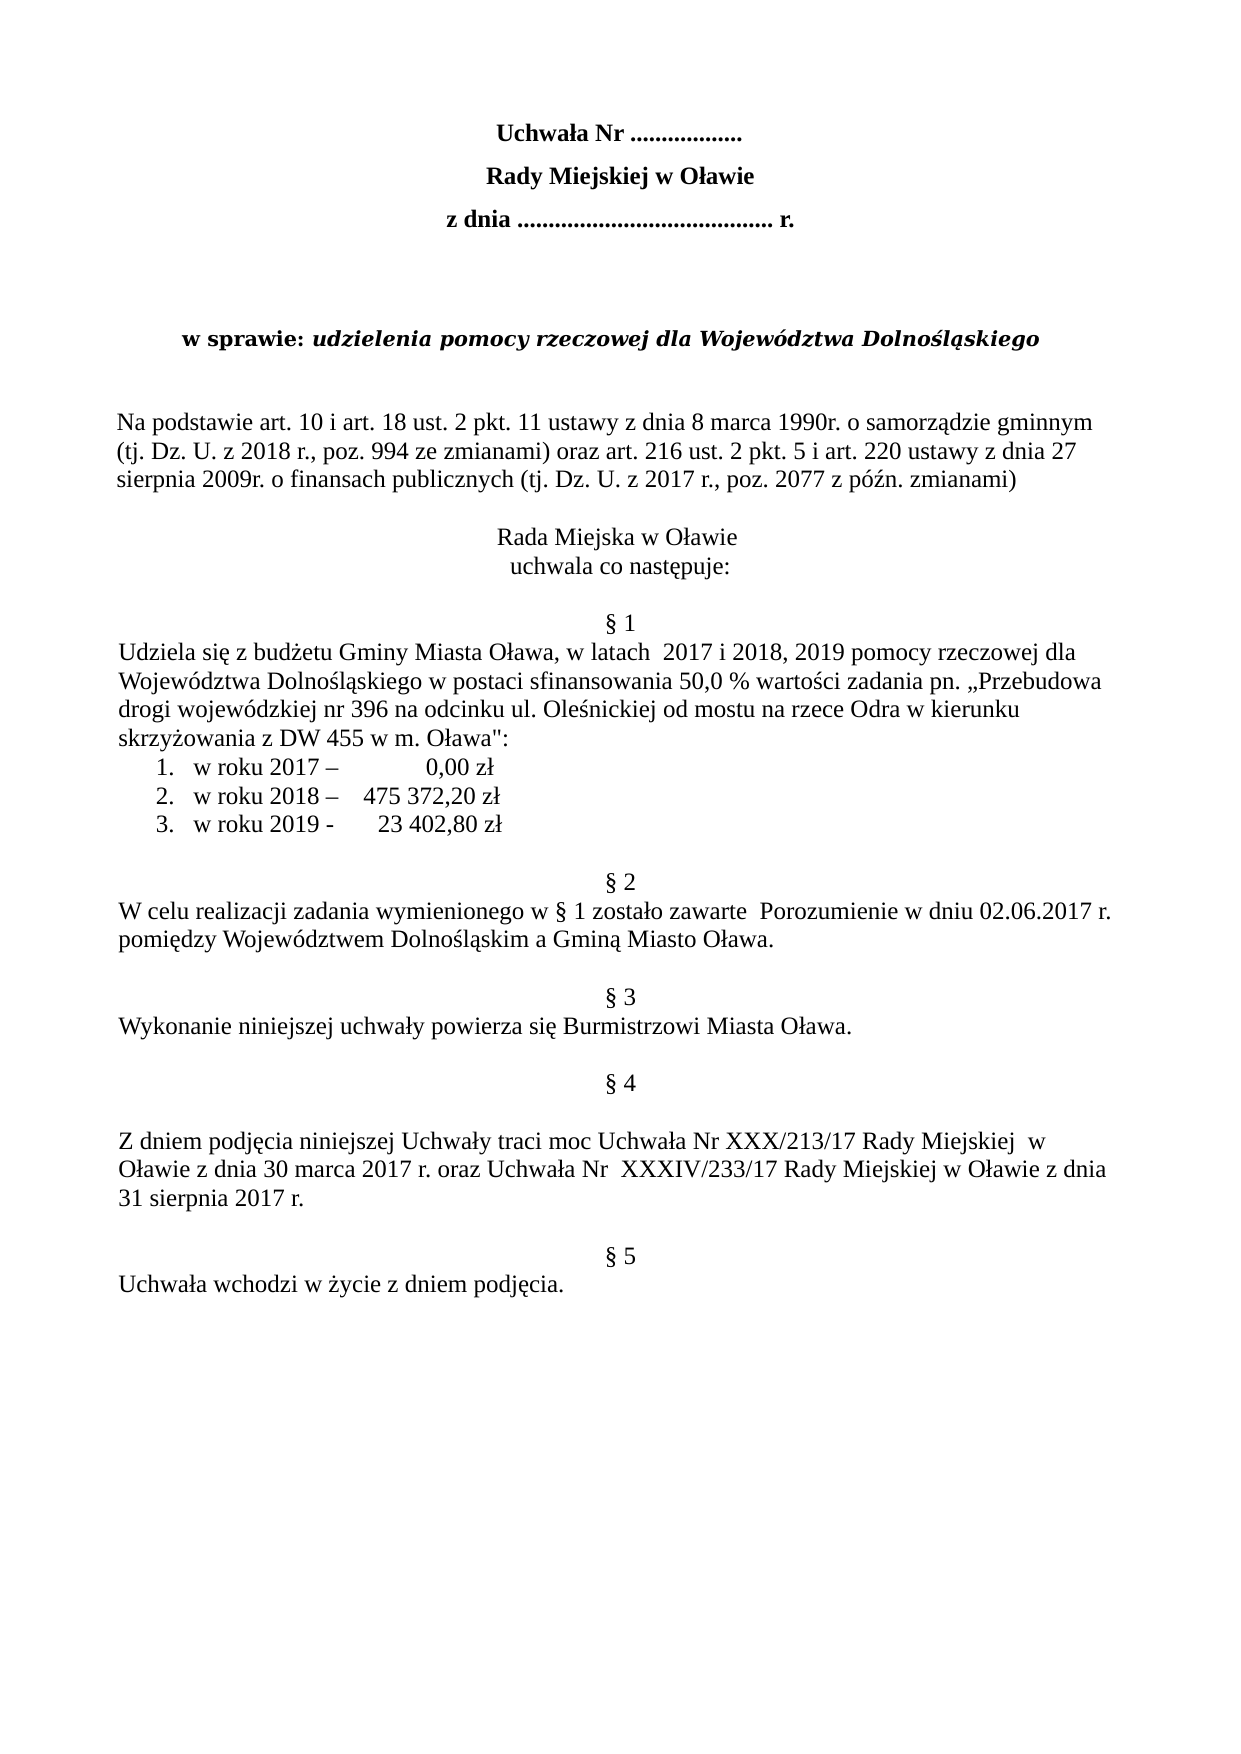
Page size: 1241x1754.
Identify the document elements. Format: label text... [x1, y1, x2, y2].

text § 1 [118, 608, 1122, 637]
text W celu realizacji zadania wymienionego w § 1 zostało zawarte Porozumienie w dniu 02.06.2017 r. pomiędzy Województwem Dolnośląskim a Gminą Miasto Oława. [118, 896, 1122, 953]
text Z dniem podjęcia niniejszej Uchwały traci moc Uchwała Nr XXX/213/17 Rady Miejskiej w Oławie z dnia 30 marca 2017 r. oraz Uchwała Nr XXXIV/233/17 Rady Miejskiej w Oławie z dnia 31 sierpnia 2017 r. [118, 1126, 1122, 1212]
text Wykonanie niniejszej uchwały powierza się Burmistrzowi Miasta Oława. [118, 1011, 1122, 1039]
text § 2 [118, 867, 1122, 896]
text Uchwała Nr .................. [116, 118, 1122, 147]
text Udziela się z budżetu Gminy Miasta Oława, w latach 2017 i 2018, 2019 pomocy rzeczowej dla Województwa Dolnośląskiego w postaci sfinansowania 50,0 % wartości zadania pn. „Przebudowa drogi wojewódzkiej nr 396 na odcinku ul. Oleśnickiej od mostu na rzece Odra w kierunku skrzyżowania z DW 455 w m. Oława": [118, 637, 1122, 752]
text z dnia ......................................... r. [118, 204, 1122, 233]
text Na podstawie art. 10 i art. 18 ust. 2 pkt. 11 ustawy z dnia 8 marca 1990r. o samorządzie gminnym (tj. Dz. U. z 2018 r., poz. 994 ze zmianami) oraz art. 216 ust. 2 pkt. 5 i art. 220 ustawy z dnia 27 sierpnia 2009r. o finansach publicznych (tj. Dz. U. z 2017 r., poz. 2077 z późn. zmianami) [116, 407, 1122, 493]
text Uchwała wchodzi w życie z dniem podjęcia. [118, 1269, 1122, 1298]
text w sprawie: udzielenia pomocy rzeczowej dla Województwa Dolnośląskiego [116, 327, 1122, 352]
text § 5 [118, 1241, 1122, 1269]
text uchwala co następuje: [118, 551, 1122, 579]
text Rady Miejskiej w Oławie [118, 161, 1122, 190]
list w roku 2018 – 475 372,20 zł [156, 781, 1122, 809]
list w roku 2019 - 23 402,80 zł [156, 809, 1122, 838]
list w roku 2017 – 0,00 zł [156, 752, 1122, 781]
text § 3 [118, 982, 1122, 1011]
text § 4 [118, 1068, 1122, 1097]
text Rada Miejska w Oławie [118, 522, 1122, 551]
